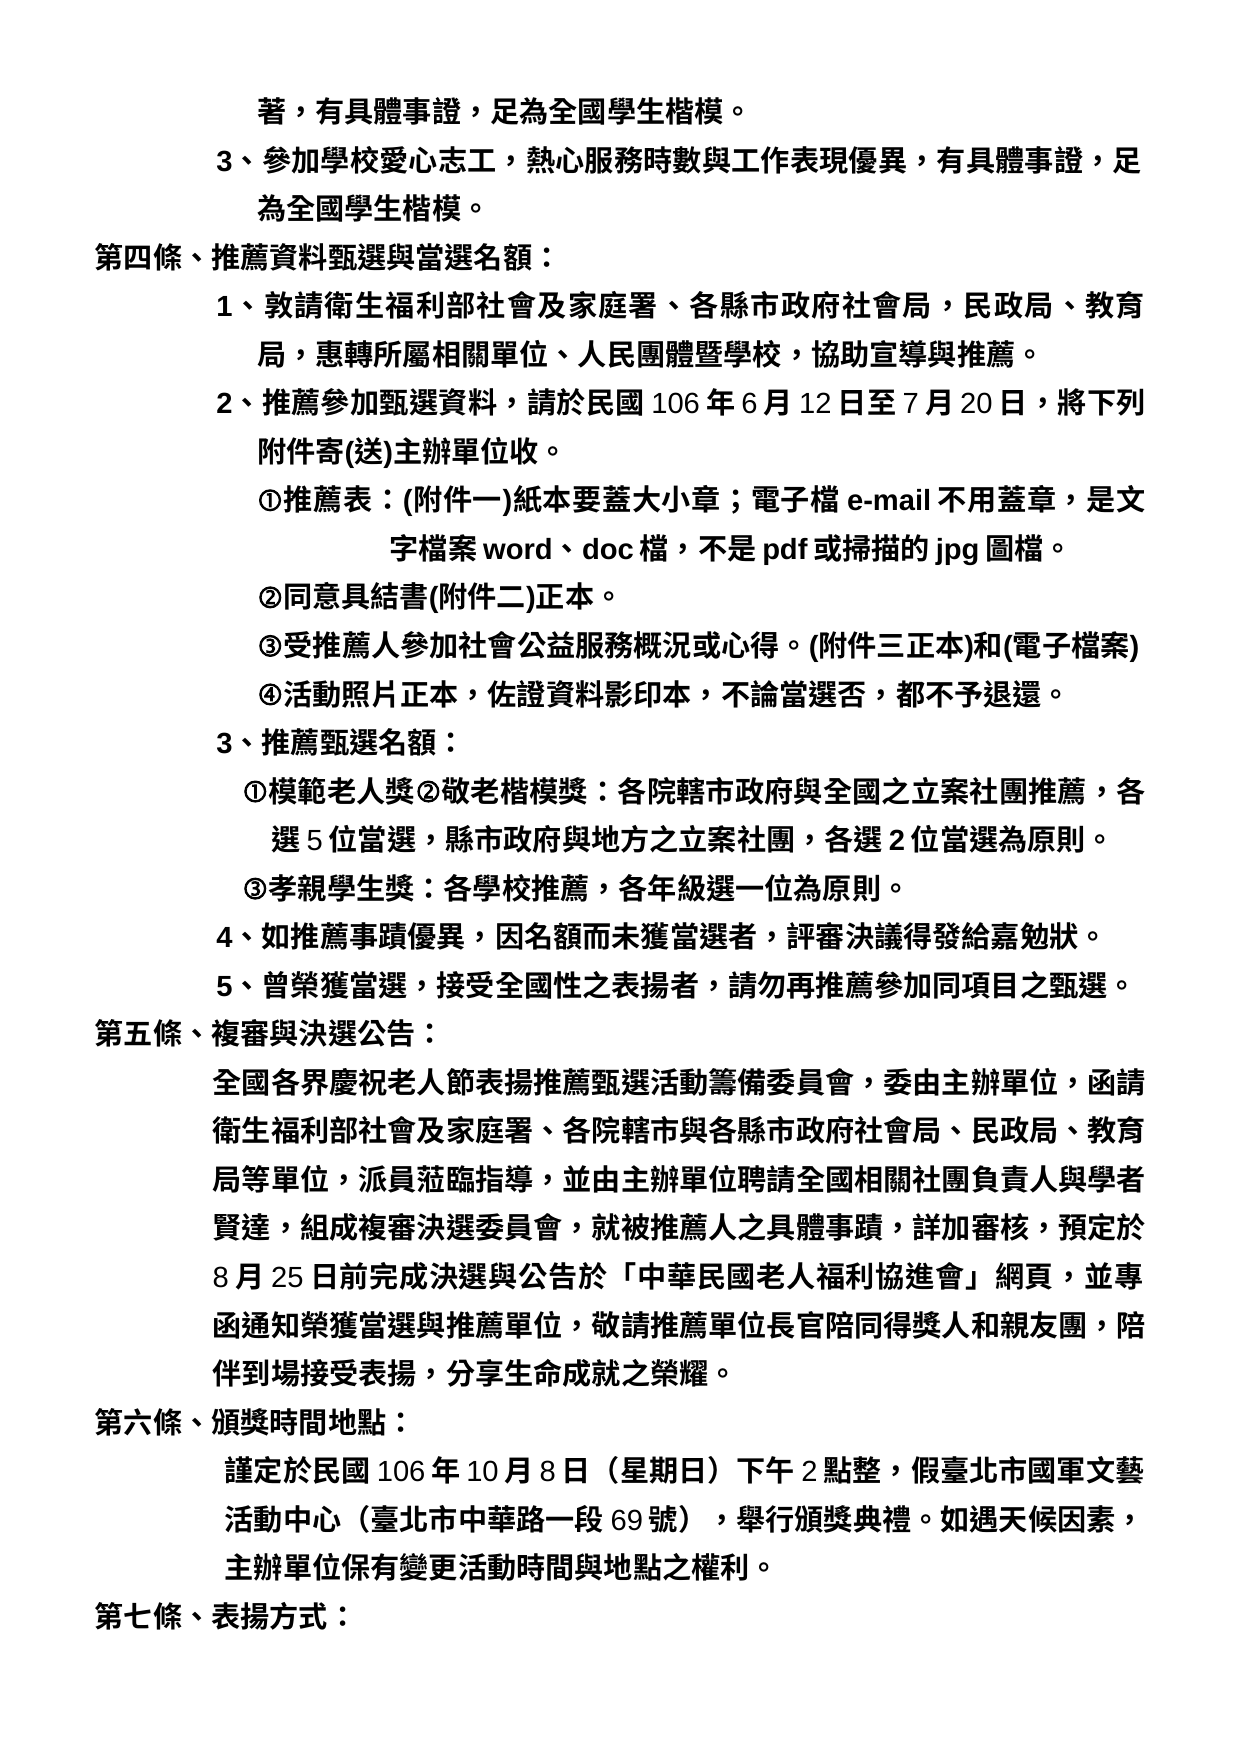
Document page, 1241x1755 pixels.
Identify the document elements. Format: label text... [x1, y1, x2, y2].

text 第六條、頒獎時間地點： [94, 1399, 1146, 1442]
text 5、曾榮獲當選，接受全國性之表揚者，請勿再推薦參加同項目之甄選。 [216, 962, 1146, 1005]
text 全國各界慶祝老人節表揚推薦甄選活動籌備委員會，委由主辦單位，函請衛生福利部社會及家庭署、各院轄市與各縣市政府社會局、民政局、教育局等單位，派員蒞臨指導，並由主辦單位聘請全國相關社團負責人與學者賢達，組成複審決選委員會，就被推薦人之具體事蹟，詳加審核，預定於8月25日前完成決選與公告於「中華民國老人福利協進會」網頁，並專函通知榮獲當選與推薦單位，敬請推薦單位長官陪同得獎人和親友團，陪伴到場接受表揚，分享生命成就之榮耀。 [212, 1059, 1146, 1393]
text 3、參加學校愛心志工，熱心服務時數與工作表現優異，有具體事證，足為全國學生楷模。 [216, 137, 1146, 228]
text 模範老人獎敬老楷模獎：各院轄市政府與全國之立案社團推薦，各選5位當選，縣市政府與地方之立案社團，各選2位當選為原則。 [242, 768, 1146, 859]
text 著，有具體事證，足為全國學生楷模。 [216, 89, 1146, 131]
text 謹定於民國106年10月8日（星期日）下午2點整，假臺北市國軍文藝活動中心（臺北市中華路一段69號），舉行頒獎典禮。如遇天候因素，主辦單位保有變更活動時間與地點之權利。 [224, 1448, 1146, 1587]
text 3、推薦甄選名額： [216, 720, 1146, 762]
text 第五條、複審與決選公告： [94, 1011, 1146, 1053]
text 孝親學生獎：各學校推薦，各年級選一位為原則。 [242, 865, 1146, 908]
text 第七條、表揚方式： [94, 1593, 1146, 1636]
text 4、如推薦事蹟優異，因名額而未獲當選者，評審決議得發給嘉勉狀。 [216, 914, 1146, 956]
text 1、敦請衛生福利部社會及家庭署、各縣市政府社會局，民政局、教育局，惠轉所屬相關單位、人民團體暨學校，協助宣導與推薦。 [216, 283, 1146, 374]
text 推薦表：(附件一)紙本要蓋大小章；電子檔e-mail不用蓋章，是文字檔案word、doc檔，不是pdf或掃描的jpg圖檔。 [257, 477, 1146, 568]
text 活動照片正本，佐證資料影印本，不論當選否，都不予退還。 [257, 671, 1146, 713]
text 同意具結書(附件二)正本。 [257, 574, 1146, 616]
text 第四條、推薦資料甄選與當選名額： [94, 234, 1146, 277]
text 2、推薦參加甄選資料，請於民國106年6月12日至7月20日，將下列附件寄(送)主辦單位收。 [216, 380, 1146, 471]
text 受推薦人參加社會公益服務概況或心得。(附件三正本)和(電子檔案) [257, 623, 1146, 665]
